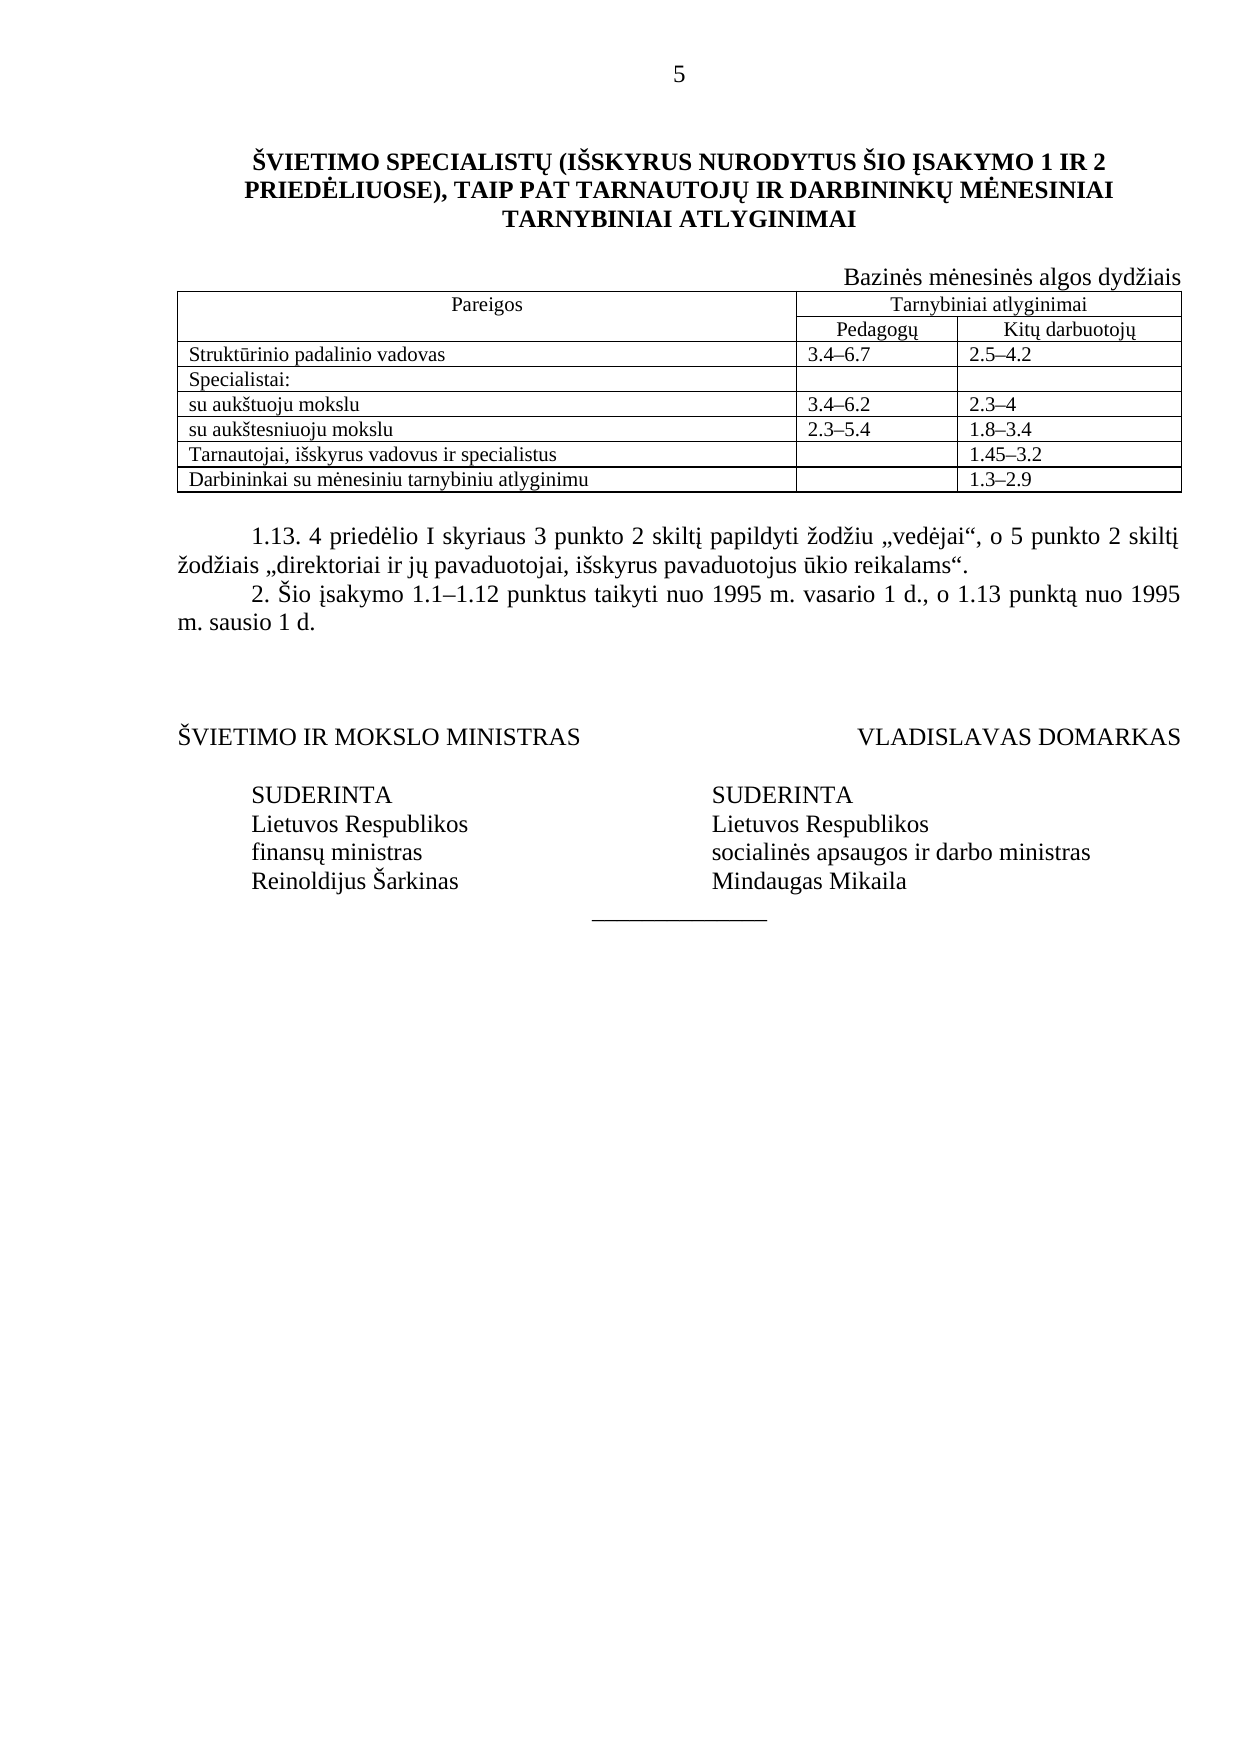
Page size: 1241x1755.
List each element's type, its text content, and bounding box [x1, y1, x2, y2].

text finansų ministras socialinės apsaugos ir darbo ministras [177, 837, 1181, 866]
text ______________ [177, 895, 1181, 924]
text ŠVIETIMO SPECIALISTŲ (IŠSKYRUS NURODYTUS ŠIO ĮSAKYMO 1 IR 2 PRIEDĖLIUOSE), TAIP PAT TARNAUTOJŲ IR DARBININKŲ MĖNESINIAI TARNYBINIAI ATLYGINIMAI [177, 147, 1181, 233]
table_cell 1.45–3.2 [958, 442, 1181, 466]
text SUDERINTA SUDERINTA [177, 780, 1181, 809]
table_cell [797, 468, 957, 491]
table_cell [797, 367, 957, 391]
table_header Pareigos [178, 292, 796, 341]
table_cell su aukštesniuoju mokslu [178, 417, 796, 441]
table_cell Tarnautojai, išskyrus vadovus ir specialistus [178, 442, 796, 466]
table_cell 1.8–3.4 [958, 417, 1181, 441]
table_cell 1.3–2.9 [958, 468, 1181, 491]
table_cell Kitų darbuotojų [958, 317, 1181, 341]
table_cell 3.4–6.2 [797, 392, 957, 416]
table_cell [797, 442, 957, 466]
text Reinoldijus Šarkinas Mindaugas Mikaila [177, 866, 1181, 895]
text ŠVIETIMO IR MOKSLO MINISTRAS VLADISLAVAS DOMARKAS [177, 722, 1181, 751]
text Lietuvos Respublikos Lietuvos Respublikos [177, 809, 1181, 837]
table_cell Struktūrinio padalinio vadovas [178, 342, 796, 366]
table_cell Specialistai: [178, 367, 796, 391]
table_cell 2.3–5.4 [797, 417, 957, 441]
table_cell su aukštuoju mokslu [178, 392, 796, 416]
table_cell 3.4–6.7 [797, 342, 957, 366]
table_cell 2.3–4 [958, 392, 1181, 416]
text 2. Šio įsakymo 1.1–1.12 punktus taikyti nuo 1995 m. vasario 1 d., o 1.13 punktą nuo 1995 m. sausio 1 d. [177, 579, 1181, 636]
text 1.13. 4 priedėlio I skyriaus 3 punkto 2 skiltį papildyti žodžiu „vedėjai“, o 5 punkto 2 skiltį žodžiais „direktoriai ir jų pavaduotojai, išskyrus pavaduotojus ūkio reikalams“. [177, 521, 1181, 579]
table_cell Darbininkai su mėnesiniu tarnybiniu atlyginimu [178, 468, 796, 491]
text Bazinės mėnesinės algos dydžiais [177, 262, 1181, 291]
table_cell [958, 367, 1181, 391]
table_cell 2.5–4.2 [958, 342, 1181, 366]
table_header Tarnybiniai atlyginimai [797, 292, 1181, 316]
table_cell Pedagogų [797, 317, 957, 341]
